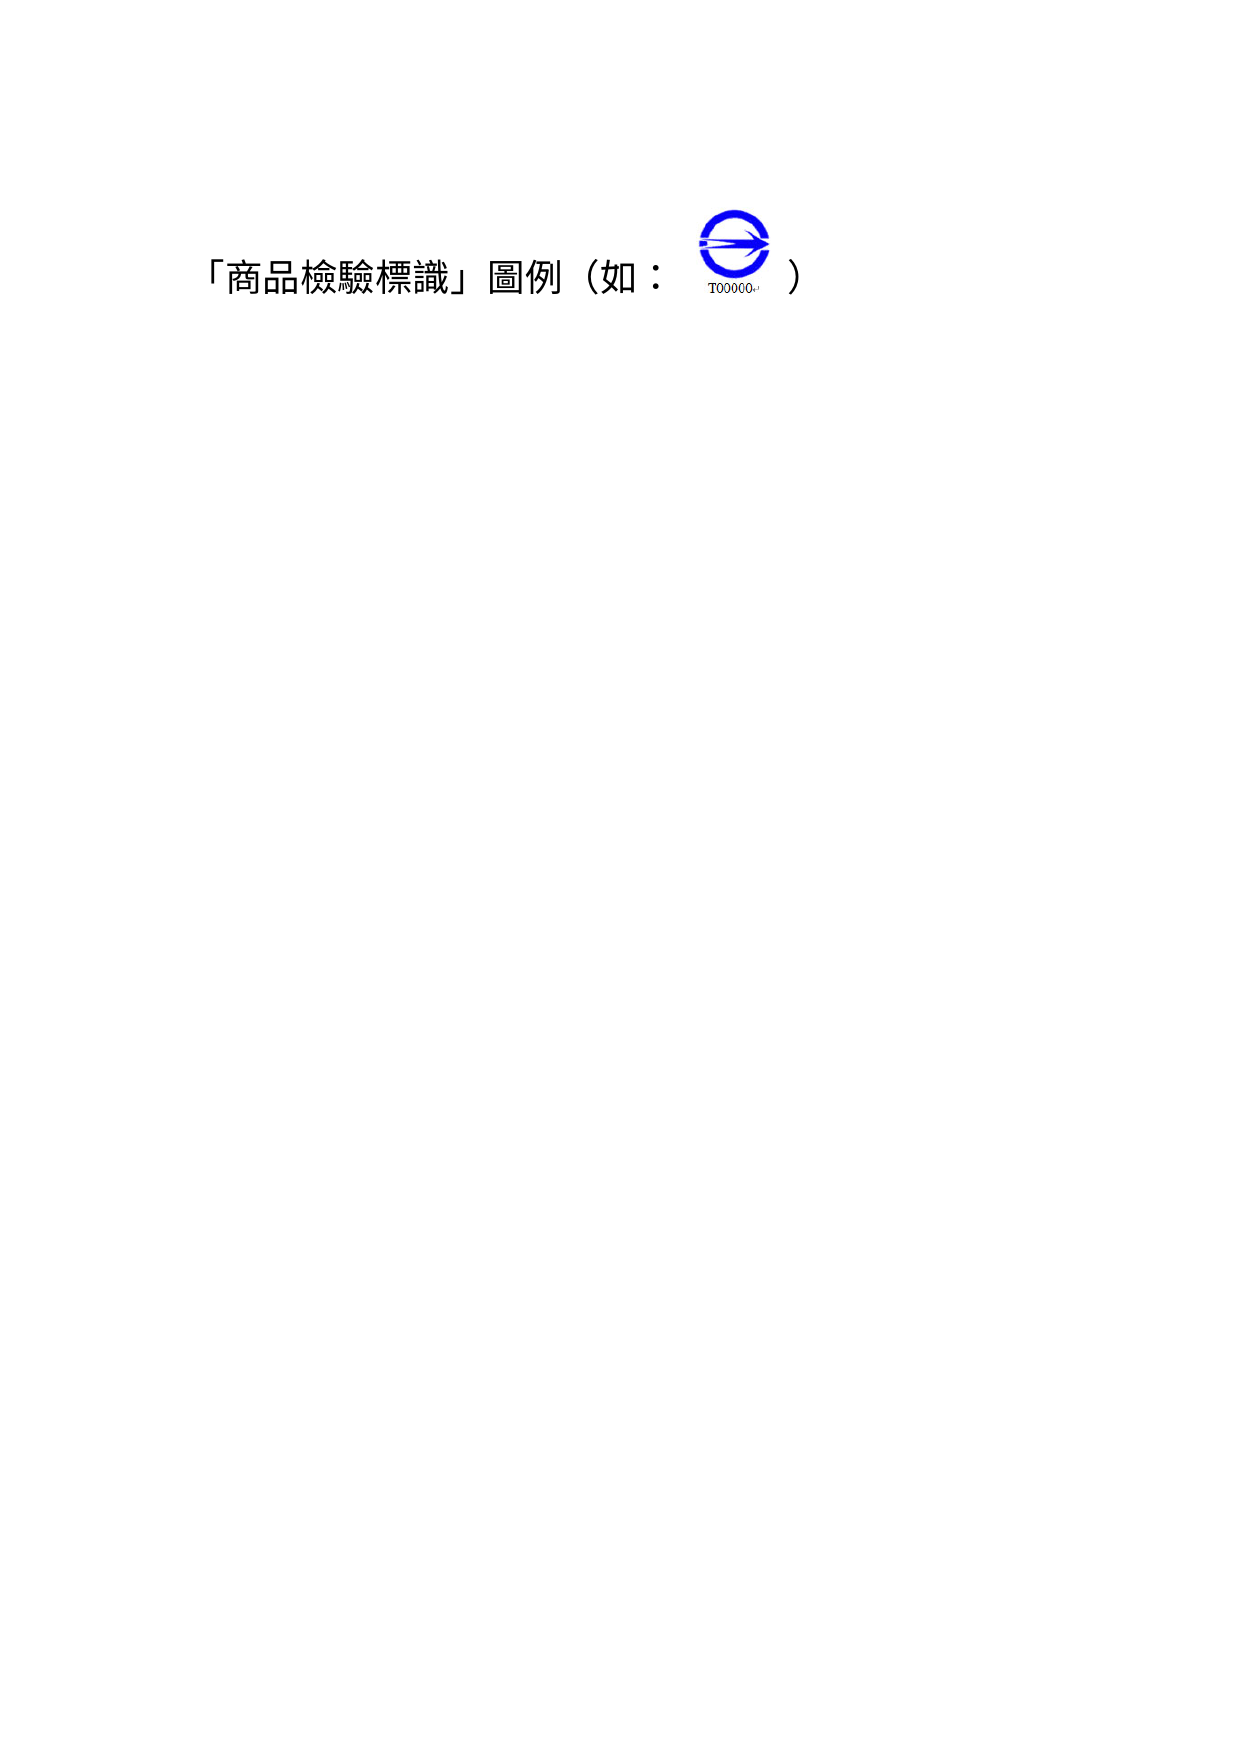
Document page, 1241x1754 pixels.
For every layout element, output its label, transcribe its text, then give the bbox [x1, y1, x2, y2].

text 「商品檢驗標識」圖例（如： ） [187, 158, 1053, 325]
